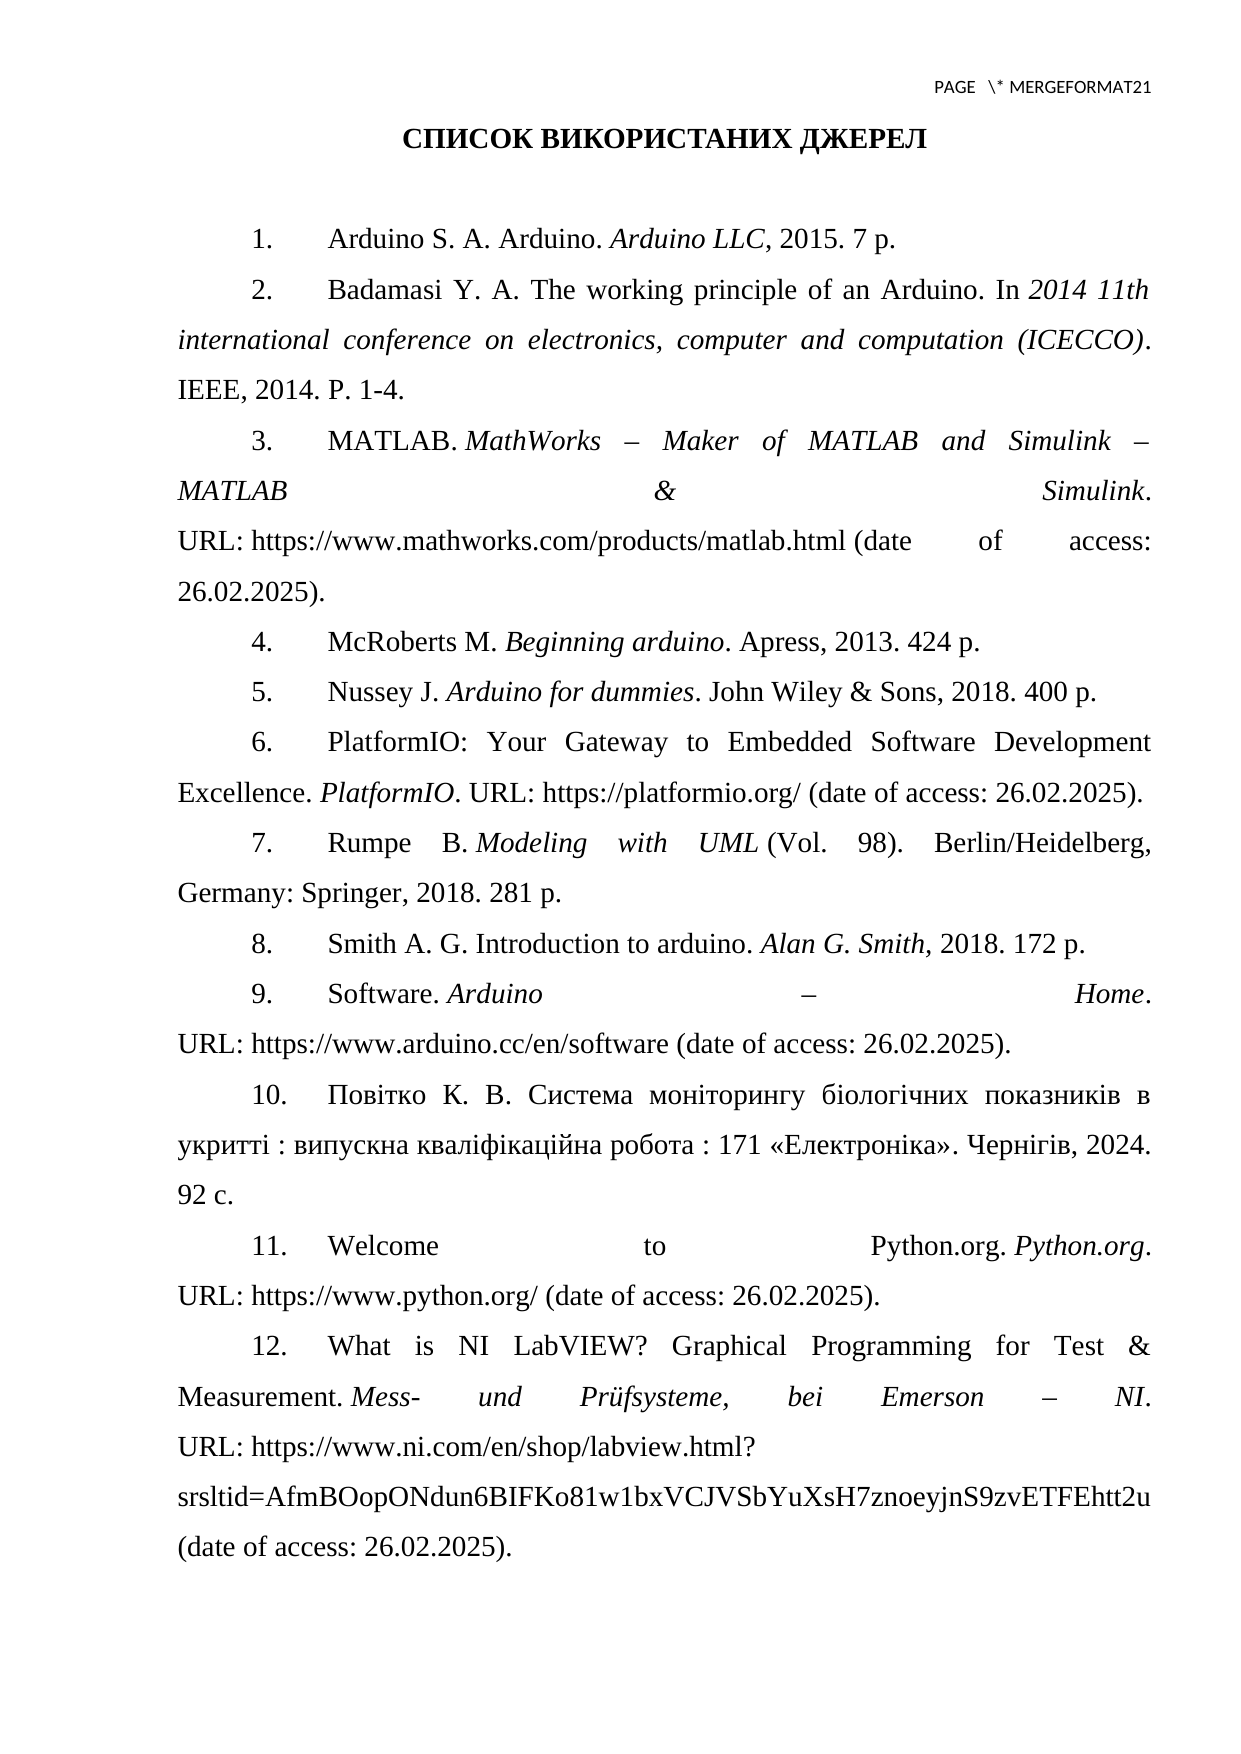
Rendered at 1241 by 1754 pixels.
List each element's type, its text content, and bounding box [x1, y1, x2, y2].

list McRoberts M. Beginning arduino. Apress, 2013. 424 p. [177, 624, 1152, 657]
list Повітко К. В. Система моніторингу біологічних показників в укритті : випускна кваліфікаційна робота : 171 «Електроніка». Чернігів, 2024. 92 с. [177, 1077, 1152, 1211]
list What is NI LabVIEW? Graphical Programming for Test & Measurement. Mess- und Prüfsysteme, bei Emerson – NI. URL: https://www.ni.com/en/shop/labview.html?srsltid=AfmBOopONdun6BIFKo81w1bxVCJVSbYuXsH7znoeyjnS9zvETFEhtt2u (date of access: 26.02.2025). [177, 1328, 1152, 1563]
list Software. Arduino – Home. URL: https://www.arduino.cc/en/software (date of access: 26.02.2025). [177, 976, 1152, 1060]
list Badamasi Y. A. The working principle of an Arduino. In 2014 11th international conference on electronics, computer and computation (ICECCO). IEEE, 2014. P. 1-4. [177, 272, 1152, 406]
subtitle СПИСОК ВИКОРИСТАНИХ ДЖЕРЕЛ [177, 121, 1152, 154]
list PlatformIO: Your Gateway to Embedded Software Development Excellence. PlatformIO. URL: https://platformio.org/ (date of access: 26.02.2025). [177, 724, 1152, 808]
list Welcome to Python.org. Python.org. URL: https://www.python.org/ (date of access: 26.02.2025). [177, 1228, 1152, 1312]
list Smith A. G. Introduction to arduino. Alan G. Smith, 2018. 172 p. [177, 926, 1152, 959]
list Rumpe B. Modeling with UML (Vol. 98). Berlin/Heidelberg, Germany: Springer, 2018. 281 p. [177, 825, 1152, 909]
list MATLAB. MathWorks – Maker of MATLAB and Simulink – MATLAB & Simulink. URL: https://www.mathworks.com/products/matlab.html (date of access: 26.02.2025). [177, 423, 1152, 607]
list Nussey J. Arduino for dummies. John Wiley & Sons, 2018. 400 p. [177, 674, 1152, 708]
list Arduino S. A. Arduino. Arduino LLC, 2015. 7 p. [177, 221, 1152, 255]
